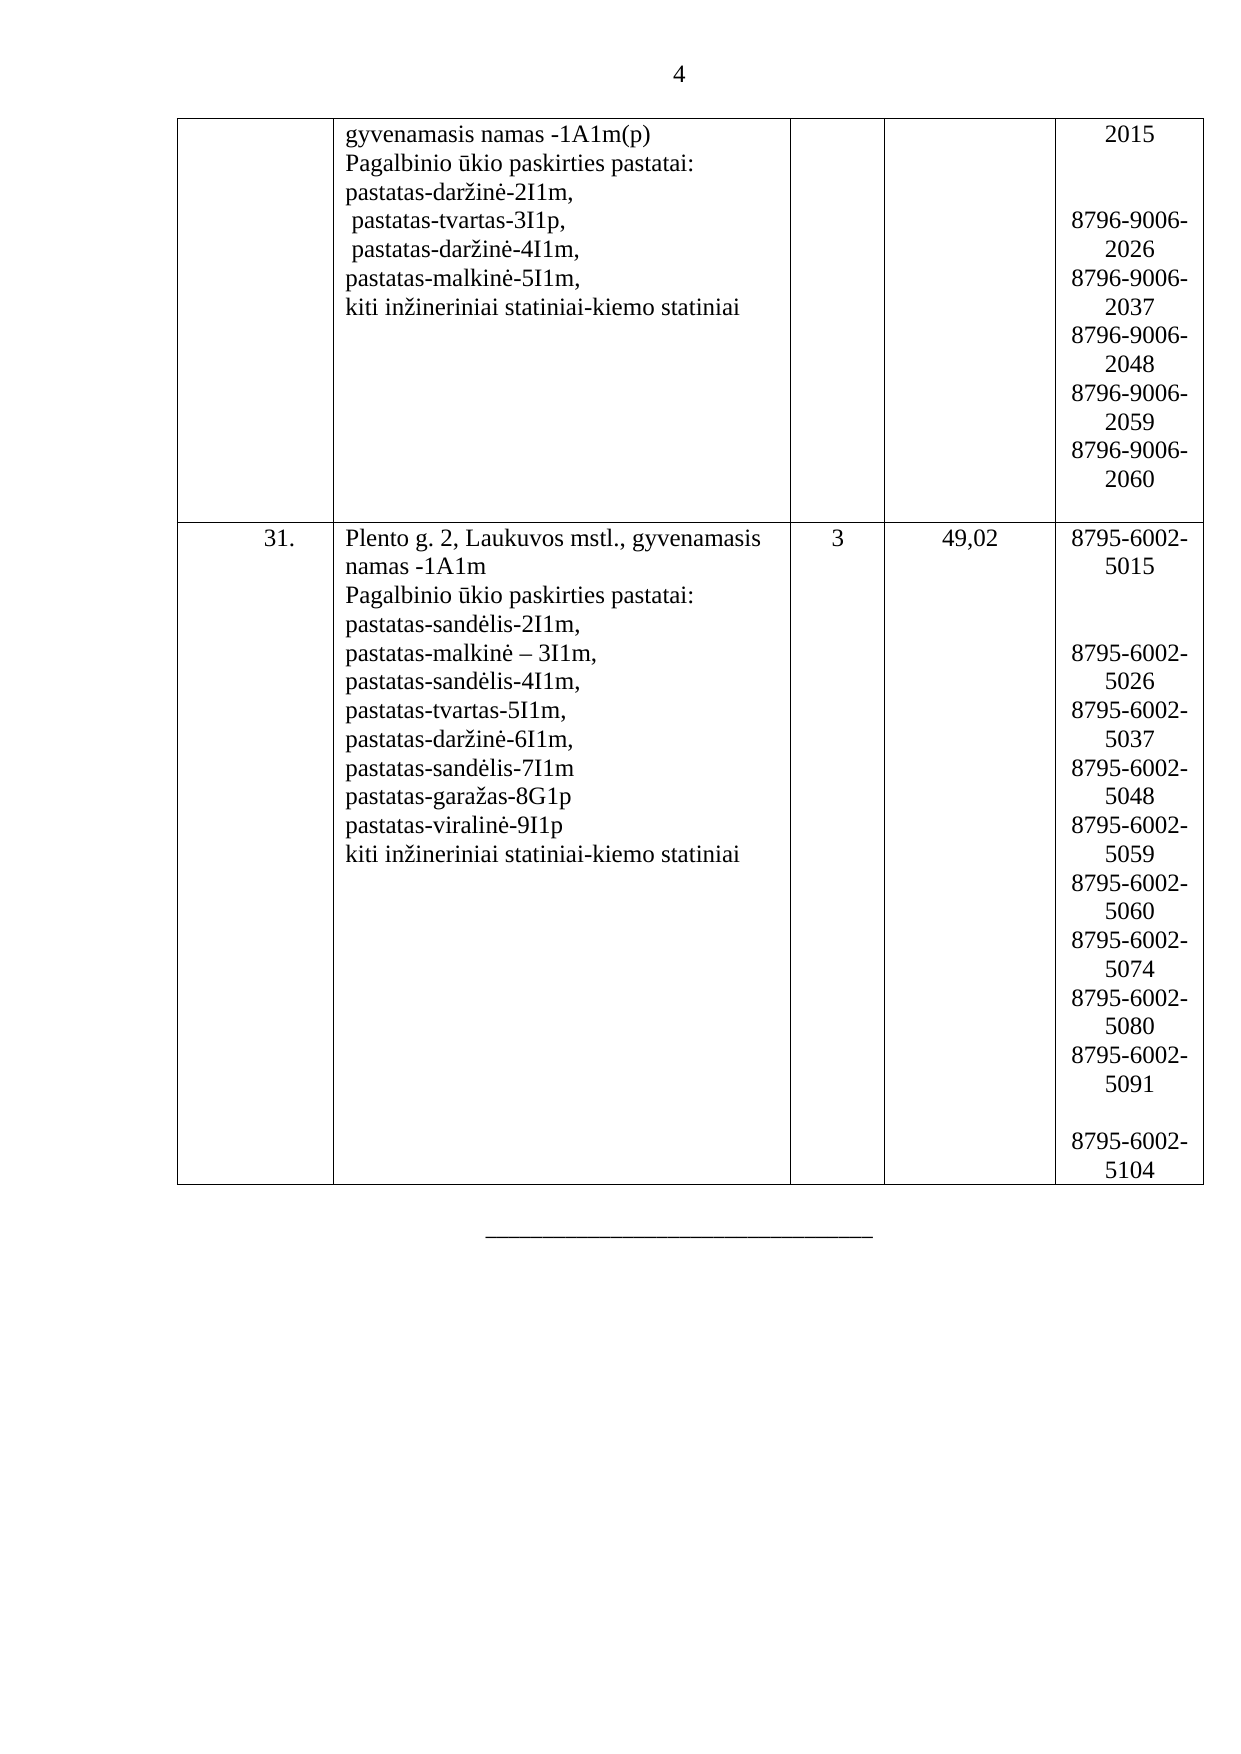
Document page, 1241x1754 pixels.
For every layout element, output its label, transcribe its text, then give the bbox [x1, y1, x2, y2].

table_cell 31. [178, 523, 333, 1184]
table_cell gyvenamasis namas -1A1m(p) Pagalbinio ūkio paskirties pastatai: pastatas-daržinė-2I1m, pastatas-tvartas-3I1p, pastatas-daržinė-4I1m, pastatas-malkinė-5I1m, kiti inžineriniai statiniai-kiemo statiniai [334, 119, 790, 522]
table_cell 49,02 [885, 523, 1055, 1184]
text __________________________________ [177, 1213, 1181, 1241]
table_cell [885, 119, 1055, 522]
table_cell Plento g. 2, Laukuvos mstl., gyvenamasis namas -1A1m Pagalbinio ūkio paskirties pastatai: pastatas-sandėlis-2I1m, pastatas-malkinė – 3I1m, pastatas-sandėlis-4I1m, pastatas-tvartas-5I1m, pastatas-daržinė-6I1m, pastatas-sandėlis-7I1m pastatas-garažas-8G1p pastatas-viralinė-9I1p kiti inžineriniai statiniai-kiemo statiniai [334, 523, 790, 1184]
table_cell 2015 8796-9006-2026 8796-9006-2037 8796-9006-2048 8796-9006-2059 8796-9006-2060 [1056, 119, 1203, 522]
table_cell 8795-6002-5015 8795-6002-5026 8795-6002-5037 8795-6002-5048 8795-6002-5059 8795-6002-5060 8795-6002-5074 8795-6002-5080 8795-6002-5091 8795-6002-5104 [1056, 523, 1203, 1184]
table_cell 3 [791, 523, 884, 1184]
table_cell [791, 119, 884, 522]
table_cell [178, 119, 333, 522]
